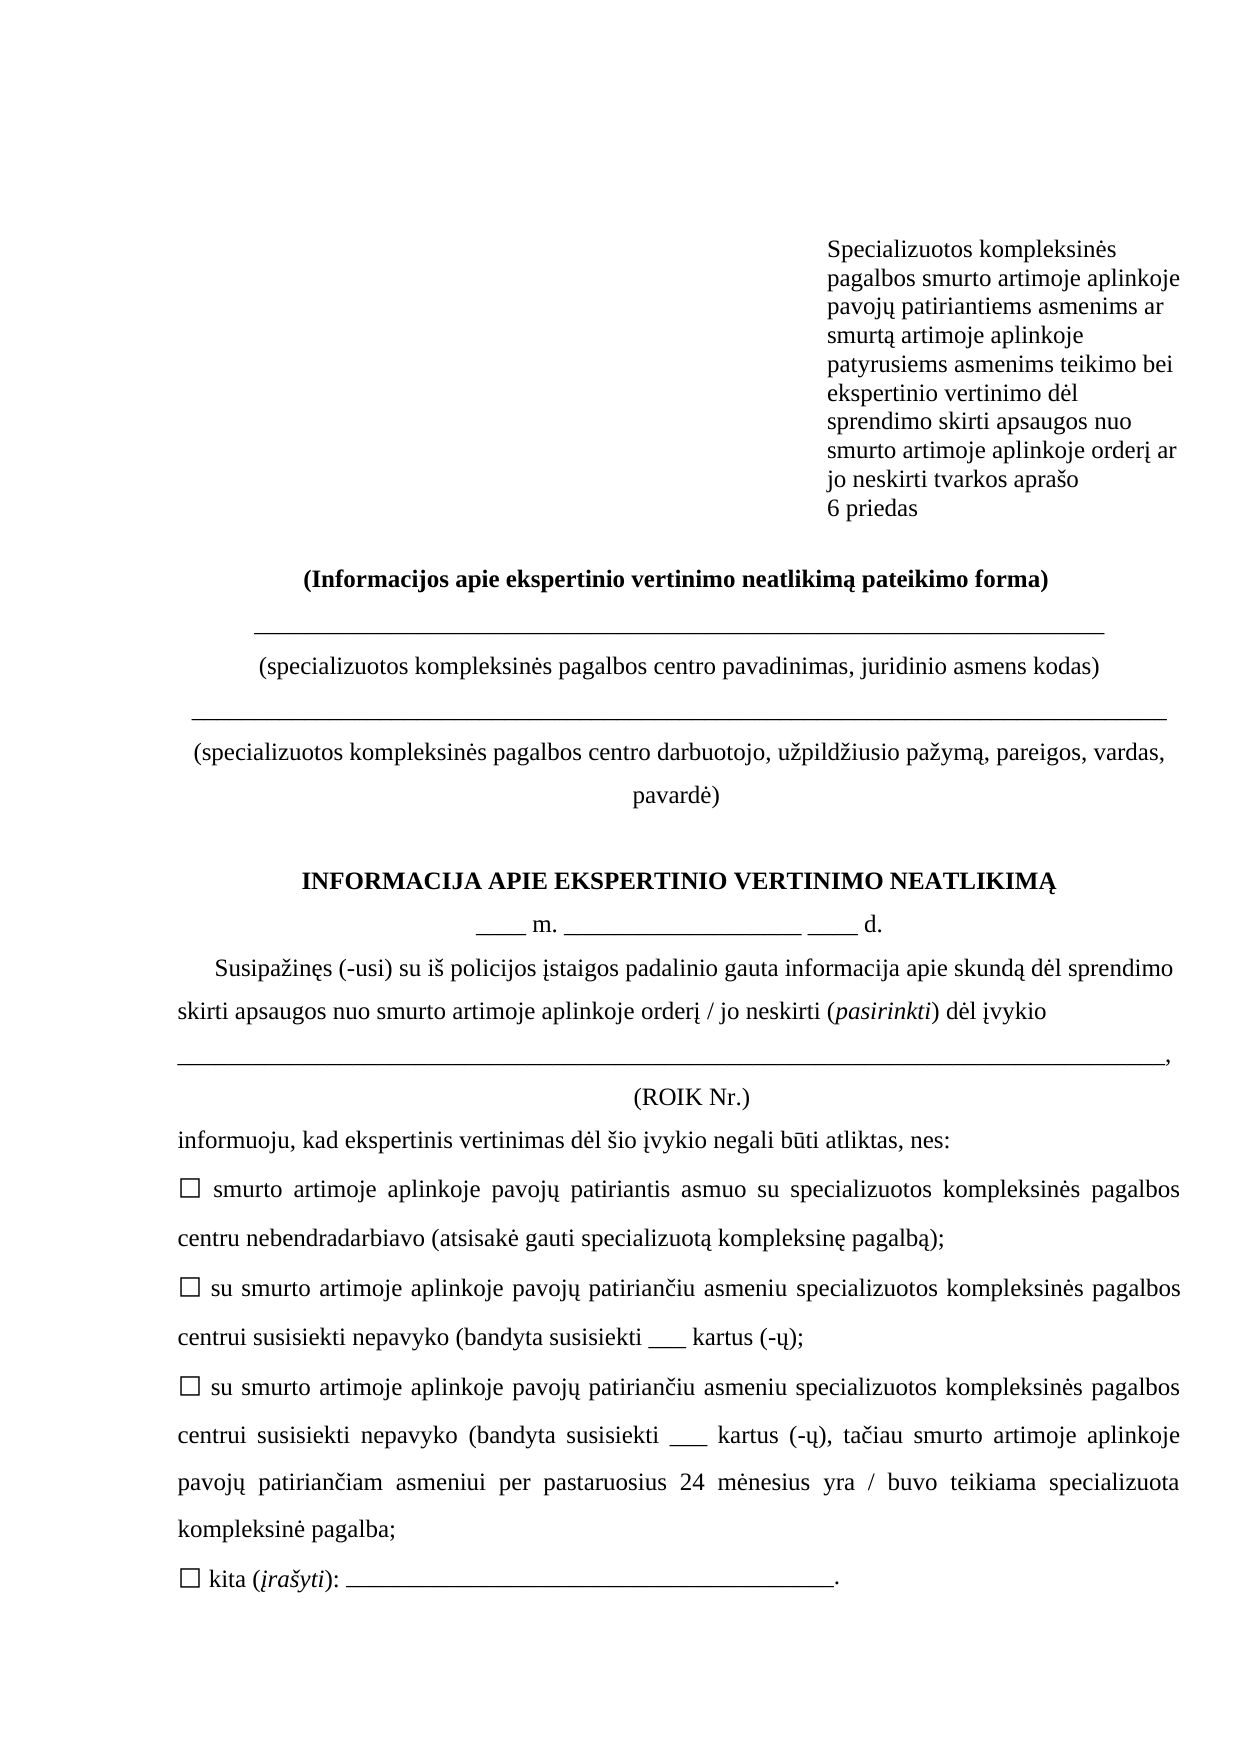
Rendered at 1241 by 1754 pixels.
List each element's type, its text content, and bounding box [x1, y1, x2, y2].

text smurtą artimoje aplinkoje [827, 320, 1181, 349]
text pavojų patiriantiems asmenims ar [827, 291, 1181, 320]
text ekspertinio vertinimo dėl [827, 378, 1181, 406]
text patyrusiems asmenims teikimo bei [827, 349, 1181, 378]
text Specializuotos kompleksinės [827, 234, 1181, 263]
text informuoju, kad ekspertinis vertinimas dėl šio įvykio negali būti atliktas, nes: [177, 1125, 1181, 1154]
text ____________________________________________________________________ [177, 608, 1181, 636]
text sprendimo skirti apsaugos nuo [827, 406, 1181, 435]
text (specializuotos kompleksinės pagalbos centro darbuotojo, užpildžiusio pažymą, pareigos, vardas, pavardė) [177, 737, 1181, 809]
text pagalbos smurto artimoje aplinkoje [827, 263, 1181, 291]
text Susipažinęs (-usi) su iš policijos įstaigos padalinio gauta informacija apie skundą dėl sprendimo skirti apsaugos nuo smurto artimoje aplinkoje orderį / jo neskirti (pasirinkti) dėl įvykio _______________________________________________________________________________, [177, 953, 1181, 1068]
text (specializuotos kompleksinės pagalbos centro pavadinimas, juridinio asmens kodas) [177, 651, 1181, 679]
text ⬜ su smurto artimoje aplinkoje pavojų patiriančiu asmeniu specializuotos kompleksinės pagalbos centrui susisiekti nepavyko (bandyta susisiekti ___ kartus (-ų), tačiau smurto artimoje aplinkoje pavojų patiriančiam asmeniui per pastaruosius 24 mėnesius yra / buvo teikiama specializuota kompleksinė pagalba; [177, 1366, 1181, 1542]
text smurto artimoje aplinkoje orderį ar [827, 435, 1181, 464]
text jo neskirti tvarkos aprašo [827, 464, 1181, 493]
text (Informacijos apie ekspertinio vertinimo neatlikimą pateikimo forma) [177, 564, 1181, 593]
text INFORMACIJA APIE EKSPERTINIO VERTINIMO NEATLIKIMĄ [177, 866, 1181, 895]
text ⬜ smurto artimoje aplinkoje pavojų patiriantis asmuo su specializuotos kompleksinės pagalbos centru nebendradarbiavo (atsisakė gauti specializuotą kompleksinę pagalbą); [177, 1168, 1181, 1252]
text 6 priedas [827, 493, 1181, 521]
text ______________________________________________________________________________ [177, 694, 1181, 723]
text ⬜ kita (įrašyti): _______________________________________. [177, 1558, 1181, 1595]
text ____ m. ___________________ ____ d. [177, 909, 1181, 938]
text ⬜ su smurto artimoje aplinkoje pavojų patiriančiu asmeniu specializuotos kompleksinės pagalbos centrui susisiekti nepavyko (bandyta susisiekti ___ kartus (-ų); [177, 1267, 1181, 1351]
text (ROIK Nr.) [177, 1082, 1181, 1111]
